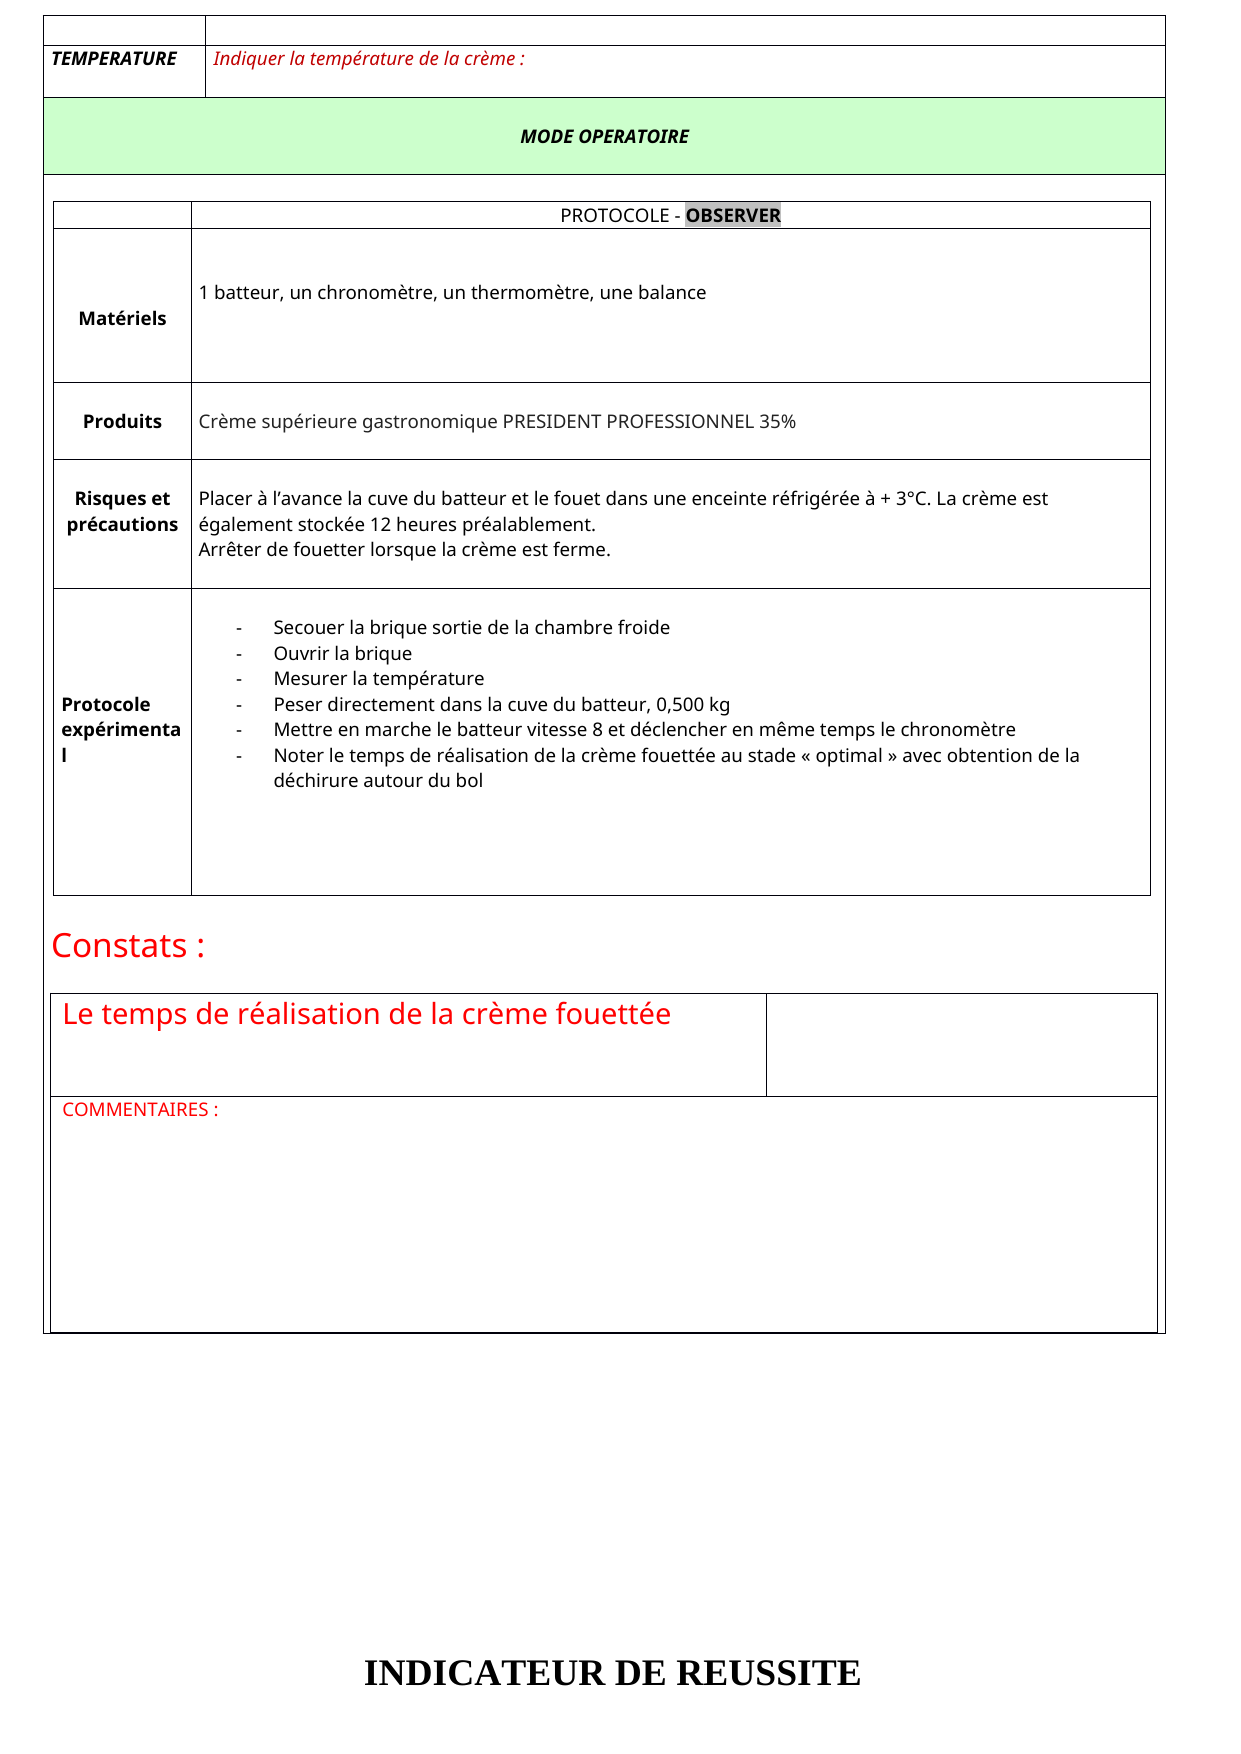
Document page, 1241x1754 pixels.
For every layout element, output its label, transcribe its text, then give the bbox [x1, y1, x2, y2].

table_cell Produits [54, 383, 191, 459]
table_header PROTOCOLE - OBSERVER [192, 202, 1150, 227]
table_cell Indiquer la température de la crème : [206, 46, 1165, 97]
table_cell COMMENTAIRES : [51, 1097, 1157, 1332]
table_header [767, 994, 1157, 1096]
table_cell Matériels [54, 229, 191, 382]
text INDICATEUR DE REUSSITE [44, 1651, 1181, 1694]
table_cell MODE OPERATOIRE [44, 98, 1165, 174]
table_header Le temps de réalisation de la crème fouettée [51, 994, 766, 1096]
table_cell [44, 16, 205, 44]
table_cell Risques et précautions [54, 460, 191, 588]
table_cell Constats : [44, 175, 1165, 1333]
table_cell TEMPERATURE [44, 46, 205, 97]
table_cell Protocole expérimental [54, 589, 191, 895]
table_header [54, 202, 191, 227]
table_cell Crème supérieure gastronomique PRESIDENT PROFESSIONNEL 35% [192, 383, 1150, 459]
table_cell Secouer la brique sortie de la chambre froide Ouvrir la brique Mesurer la température Peser directement dans la cuve du batteur, 0,500 kg Mettre en marche le batteur vitesse 8 et déclencher en même temps le chronomètre Noter le temps de réalisation de la crème fouettée au stade « optimal » avec obtention de la déchirure autour du bol [192, 589, 1150, 895]
table_cell Placer à l’avance la cuve du batteur et le fouet dans une enceinte réfrigérée à + 3°C. La crème est également stockée 12 heures préalablement. Arrêter de fouetter lorsque la crème est ferme. [192, 460, 1150, 588]
table_cell [206, 16, 1165, 44]
table_cell 1 batteur, un chronomètre, un thermomètre, une balance [192, 229, 1150, 382]
